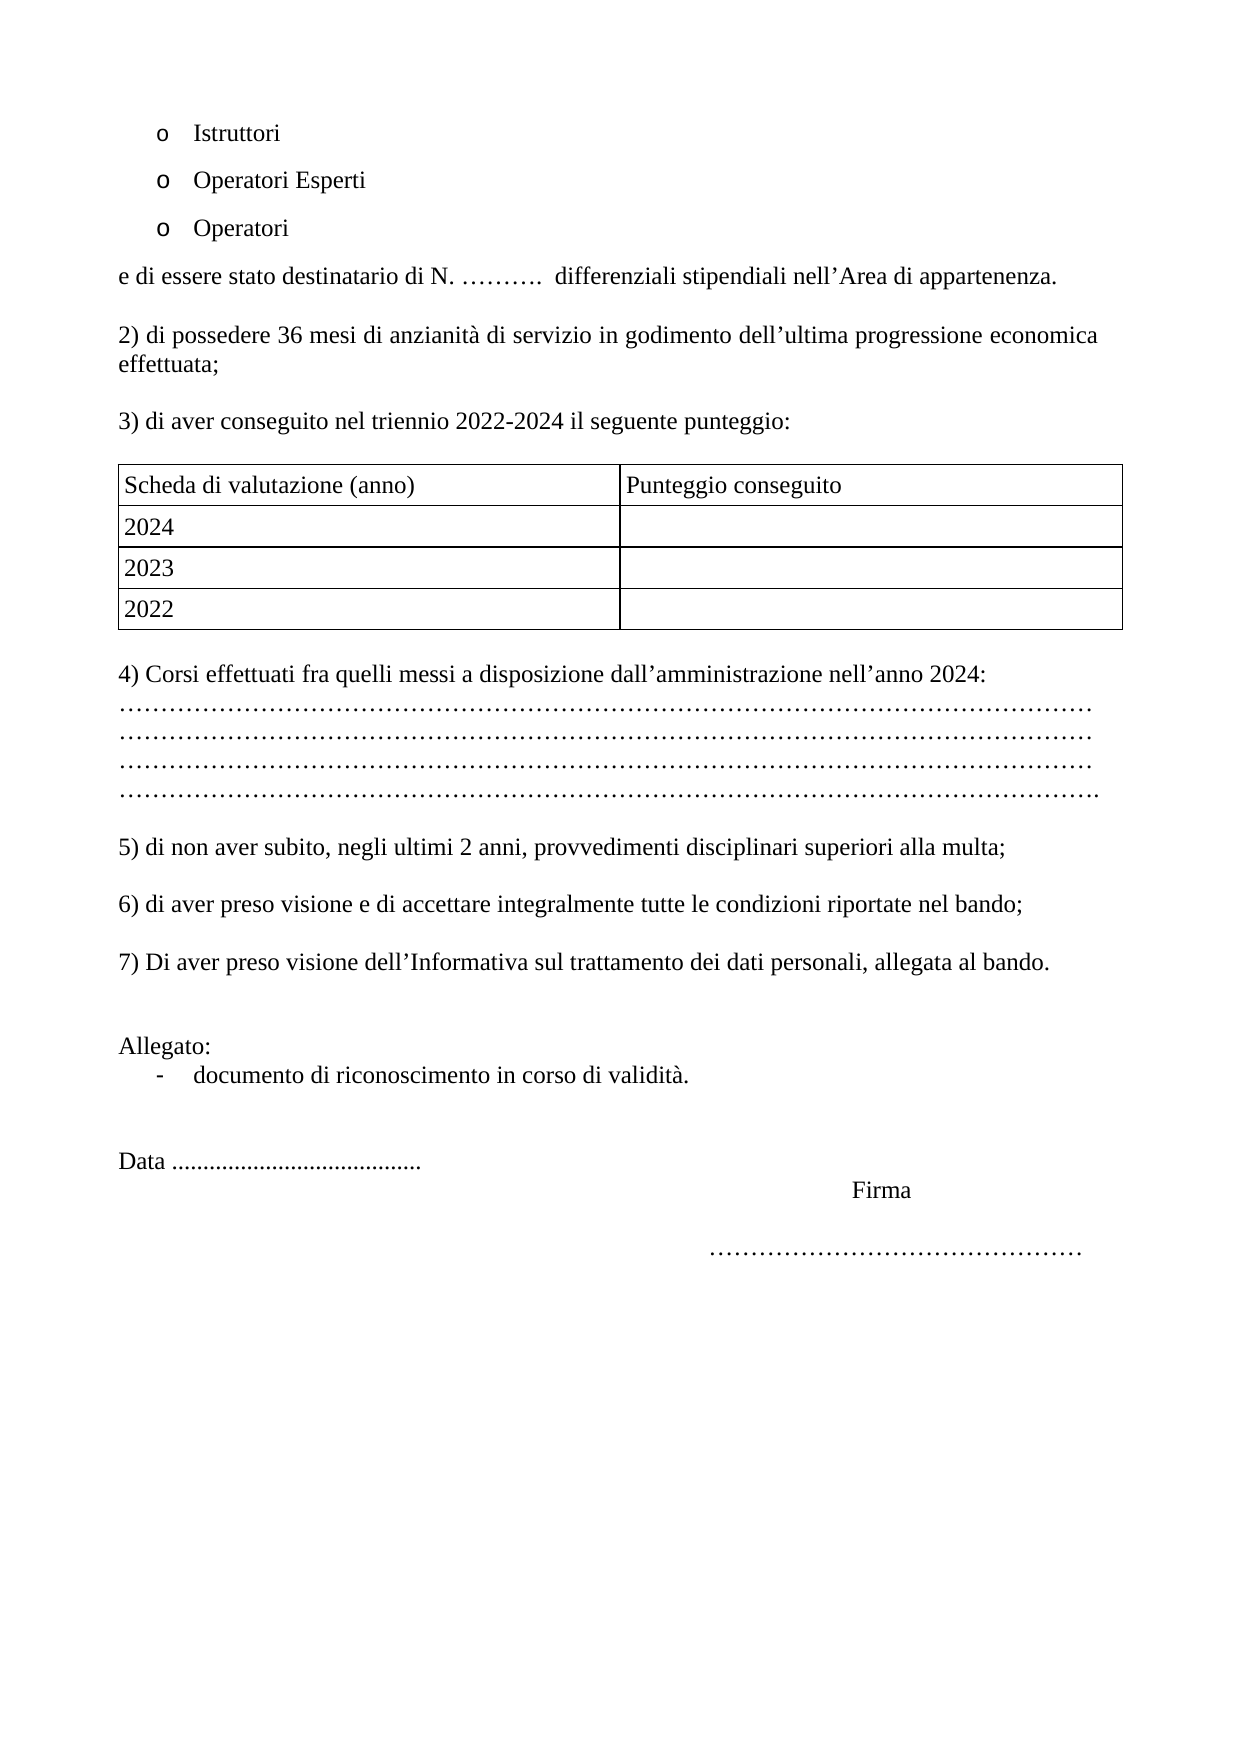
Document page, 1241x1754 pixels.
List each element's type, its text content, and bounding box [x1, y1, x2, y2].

list documento di riconoscimento in corso di validità. [156, 1060, 1122, 1089]
table_cell [621, 589, 1122, 629]
text 7) Di aver preso visione dell’Informativa sul trattamento dei dati personali, allegata al bando. [118, 947, 1115, 976]
list 5) di non aver subito, negli ultimi 2 anni, provvedimenti disciplinari superiori alla multa; [118, 832, 1115, 860]
text e di essere stato destinatario di N. ………. differenziali stipendiali nell’Area di appartenenza. [118, 261, 1117, 290]
text Allegato: [118, 1031, 1122, 1060]
text 6) di aver preso visione e di accettare integralmente tutte le condizioni riportate nel bando; [118, 889, 1115, 918]
list Operatori Esperti [156, 165, 1117, 196]
table_cell [621, 506, 1122, 546]
table_cell [621, 548, 1122, 588]
table_cell 2024 [119, 506, 619, 546]
table_header Punteggio conseguito [621, 465, 1122, 505]
text ………………………………………………………………………………………………………………………………………………………………………………………………………………………………………………………………………………………………………………………………………………………………………………………………………………………………. [118, 688, 1115, 803]
table_header Scheda di valutazione (anno) [119, 465, 619, 505]
text Data ........................................ [118, 1146, 1122, 1175]
text Firma [118, 1175, 1122, 1204]
text 4) Corsi effettuati fra quelli messi a disposizione dall’amministrazione nell’anno 2024: [118, 659, 1115, 688]
text ……………………………………… [634, 1232, 1122, 1261]
list 2) di possedere 36 mesi di anzianità di servizio in godimento dell’ultima progressione economica effettuata; [118, 320, 1100, 378]
table_cell 2023 [119, 548, 619, 588]
table_cell 2022 [119, 589, 619, 629]
list 3) di aver conseguito nel triennio 2022-2024 il seguente punteggio: [118, 406, 1111, 435]
list Istruttori [156, 118, 1117, 148]
list Operatori [156, 213, 1117, 244]
